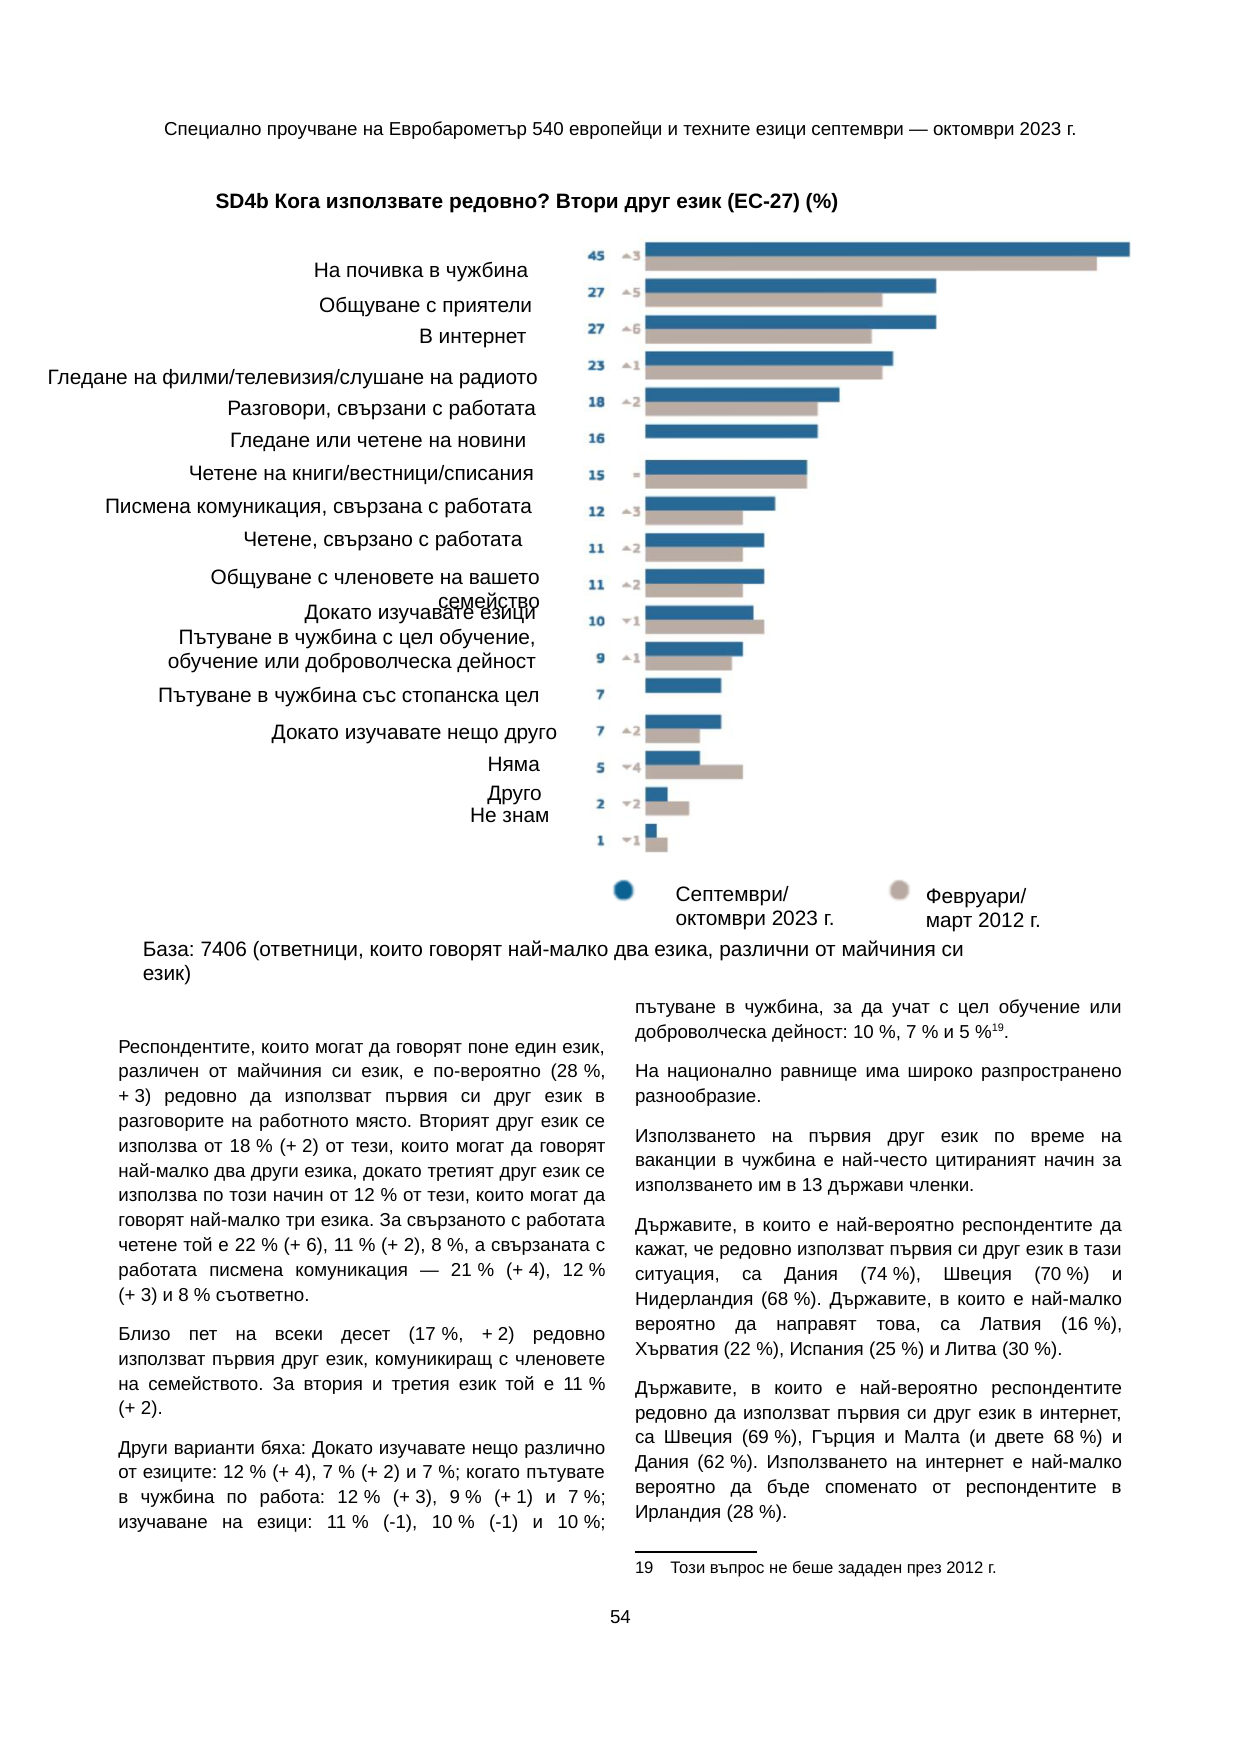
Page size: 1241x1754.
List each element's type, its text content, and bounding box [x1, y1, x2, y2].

text Други варианти бяха: Докато изучавате нещо различно от езиците: 12 % (+ 4), 7 % (+ 2) и 7 %; когато пътувате в чужбина по работа: 12 % (+ 3), 9 % (+ 1) и 7 %; изучаване на езици: 11 % (-1), 10 % (-1) и 10 %; пътуване в чужбина, за да учат с цел обучение или доброволческа дейност: 10 %, 7 % и 5 %. [635, 177, 1122, 220]
text Държавите, в които е най-вероятно респондентите да кажат, че редовно използват първия си друг език в тази ситуация, са Дания (74 %), Швеция (70 %) и Нидерландия (68 %). Държавите, в които е най-малко вероятно да направят това, са Латвия (16 %), Хърватия (22 %), Испания (25 %) и Литва (30 %). [635, 1213, 1122, 1359]
text Близо пет на всеки десет (17 %, + 2) редовно използват първия друг език, комуникиращ с членовете на семейството. За втория и третия език той е 11 % (+ 2). [118, 1323, 605, 1419]
text Този въпрос не беше зададен през 2012 г. [635, 1558, 1122, 1577]
text Други варианти бяха: Докато изучавате нещо различно от езиците: 12 % (+ 4), 7 % (+ 2) и 7 %; когато пътувате в чужбина по работа: 12 % (+ 3), 9 % (+ 1) и 7 %; изучаване на езици: 11 % (-1), 10 % (-1) и 10 %; пътуване в чужбина, за да учат с цел обучение или доброволческа дейност: 10 %, 7 % и 5 %. [635, 853, 1122, 1042]
text Използването на първия друг език по време на ваканции в чужбина е най-често цитираният начин за използването им в 13 държави членки. [635, 1124, 1122, 1196]
text Държавите, в които е най-вероятно респондентите редовно да използват първия си друг език в интернет, са Швеция (69 %), Гърция и Малта (и двете 68 %) и Дания (62 %). Използването на интернет е най-малко вероятно да бъде споменато от респондентите в Ирландия (28 %). [635, 1377, 1122, 1522]
text На национално равнище има широко разпространено разнообразие. [635, 1060, 1122, 1107]
picture [582, 220, 1131, 853]
text Други варианти бяха: Докато изучавате нещо различно от езиците: 12 % (+ 4), 7 % (+ 2) и 7 %; когато пътувате в чужбина по работа: 12 % (+ 3), 9 % (+ 1) и 7 %; изучаване на езици: 11 % (-1), 10 % (-1) и 10 %; пътуване в чужбина, за да учат с цел обучение или доброволческа дейност: 10 %, 7 % и 5 %. [118, 1436, 605, 1532]
picture [604, 860, 915, 916]
text Респондентите, които могат да говорят поне един език, различен от майчиния си език, е по-вероятно (28 %, + 3) редовно да използват първия си друг език в разговорите на работното място. Вторият друг език се използва от 18 % (+ 2) от тези, които могат да говорят най-малко два други езика, докато третият друг език се използва по този начин от 12 % от тези, които могат да говорят най-малко три езика. За свързаното с работата четене той е 22 % (+ 6), 11 % (+ 2), 8 %, а свързаната с работата писмена комуникация — 21 % (+ 4), 12 % (+ 3) и 8 % съответно. [118, 1035, 605, 1305]
